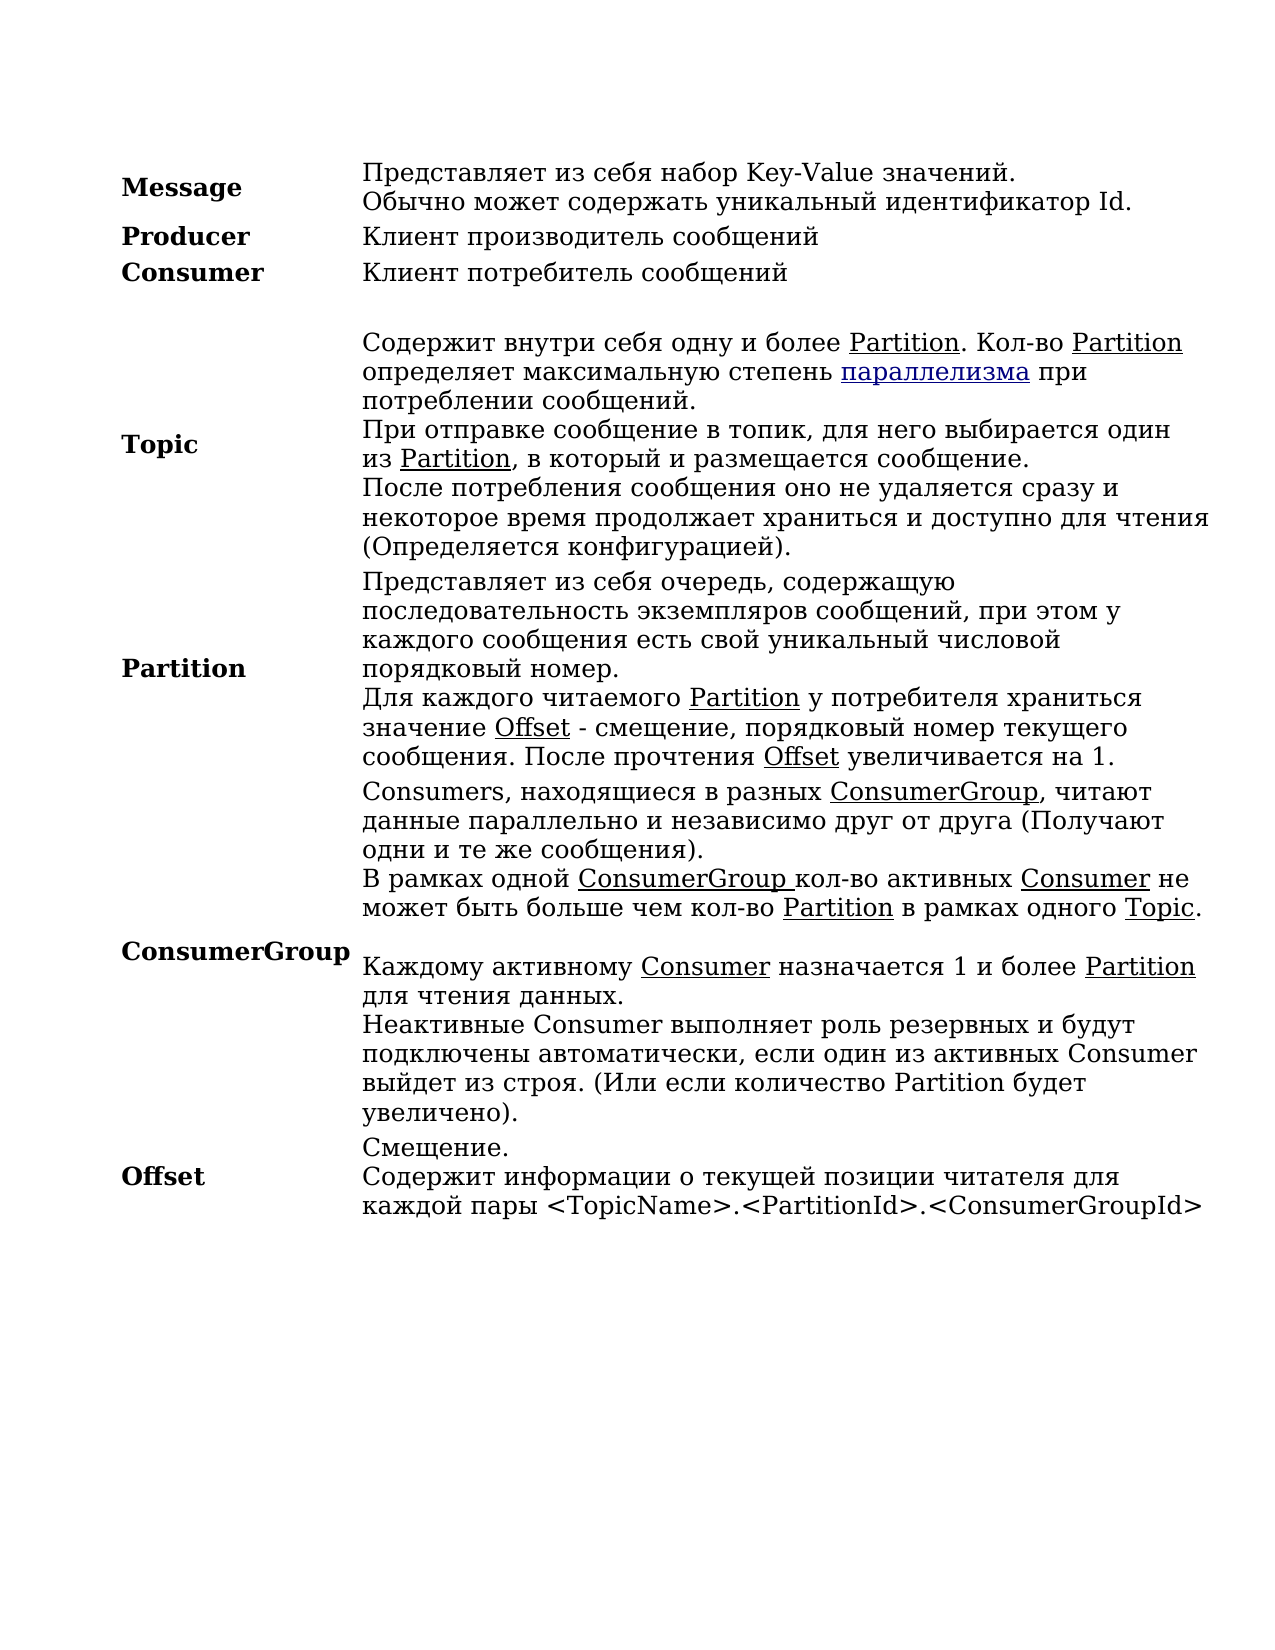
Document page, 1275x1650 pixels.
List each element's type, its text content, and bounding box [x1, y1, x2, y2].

table_cell Представляет из себя очередь, содержащую последовательность экземпляров сообщений, при этом у каждого сообщения есть свой уникальный числовой порядковый номер. Для каждого читаемого Partition у потребителя храниться значение Offset - смещение, порядковый номер текущего сообщения. После прочтения Offset увеличивается на 1. [359, 564, 1216, 774]
table_cell Содержит внутри себя одну и более Partition. Кол-во Partition определяет максимальную степень параллелизма при потреблении сообщений. При отправке сообщение в топик, для него выбирается один из Partition, в который и размещается сообщение. После потребления сообщения оно не удаляется сразу и некоторое время продолжает храниться и доступно для чтения (Определяется конфигурацией). [359, 325, 1216, 564]
table_cell Consumer [118, 255, 359, 290]
table_cell Consumers, находящиеся в разных ConsumerGroup, читают данные параллельно и независимо друг от друга (Получают одни и те же сообщения). В рамках одной ConsumerGroup кол-во активных Consumer не может быть больше чем кол-во Partition в рамках одного Topic. Каждому активному Consumer назначается 1 и более Partition для чтения данных. Неактивные Consumer выполняет роль резервных и будут подключены автоматически, если один из активных Consumer выйдет из строя. (Или если количество Partition будет увеличено). [359, 774, 1216, 1130]
table_cell Partition [118, 564, 359, 774]
table_cell Producer [118, 220, 359, 255]
table_cell ConsumerGroup [118, 774, 359, 1130]
table_cell [118, 290, 359, 325]
table_cell Клиент производитель сообщений [359, 220, 1216, 255]
table_cell Клиент потребитель сообщений [359, 255, 1216, 290]
table_cell Topic [118, 325, 359, 564]
table_cell Смещение. Содержит информации о текущей позиции читателя для каждой пары <TopicName>.<PartitionId>.<ConsumerGroupId> [359, 1130, 1216, 1223]
table_cell Offset [118, 1130, 359, 1223]
table_header Представляет из себя набор Key-Value значений. Обычно может содержать уникальный идентификатор Id. [359, 155, 1216, 219]
table_cell [359, 290, 1216, 325]
table_header Message [118, 155, 359, 219]
